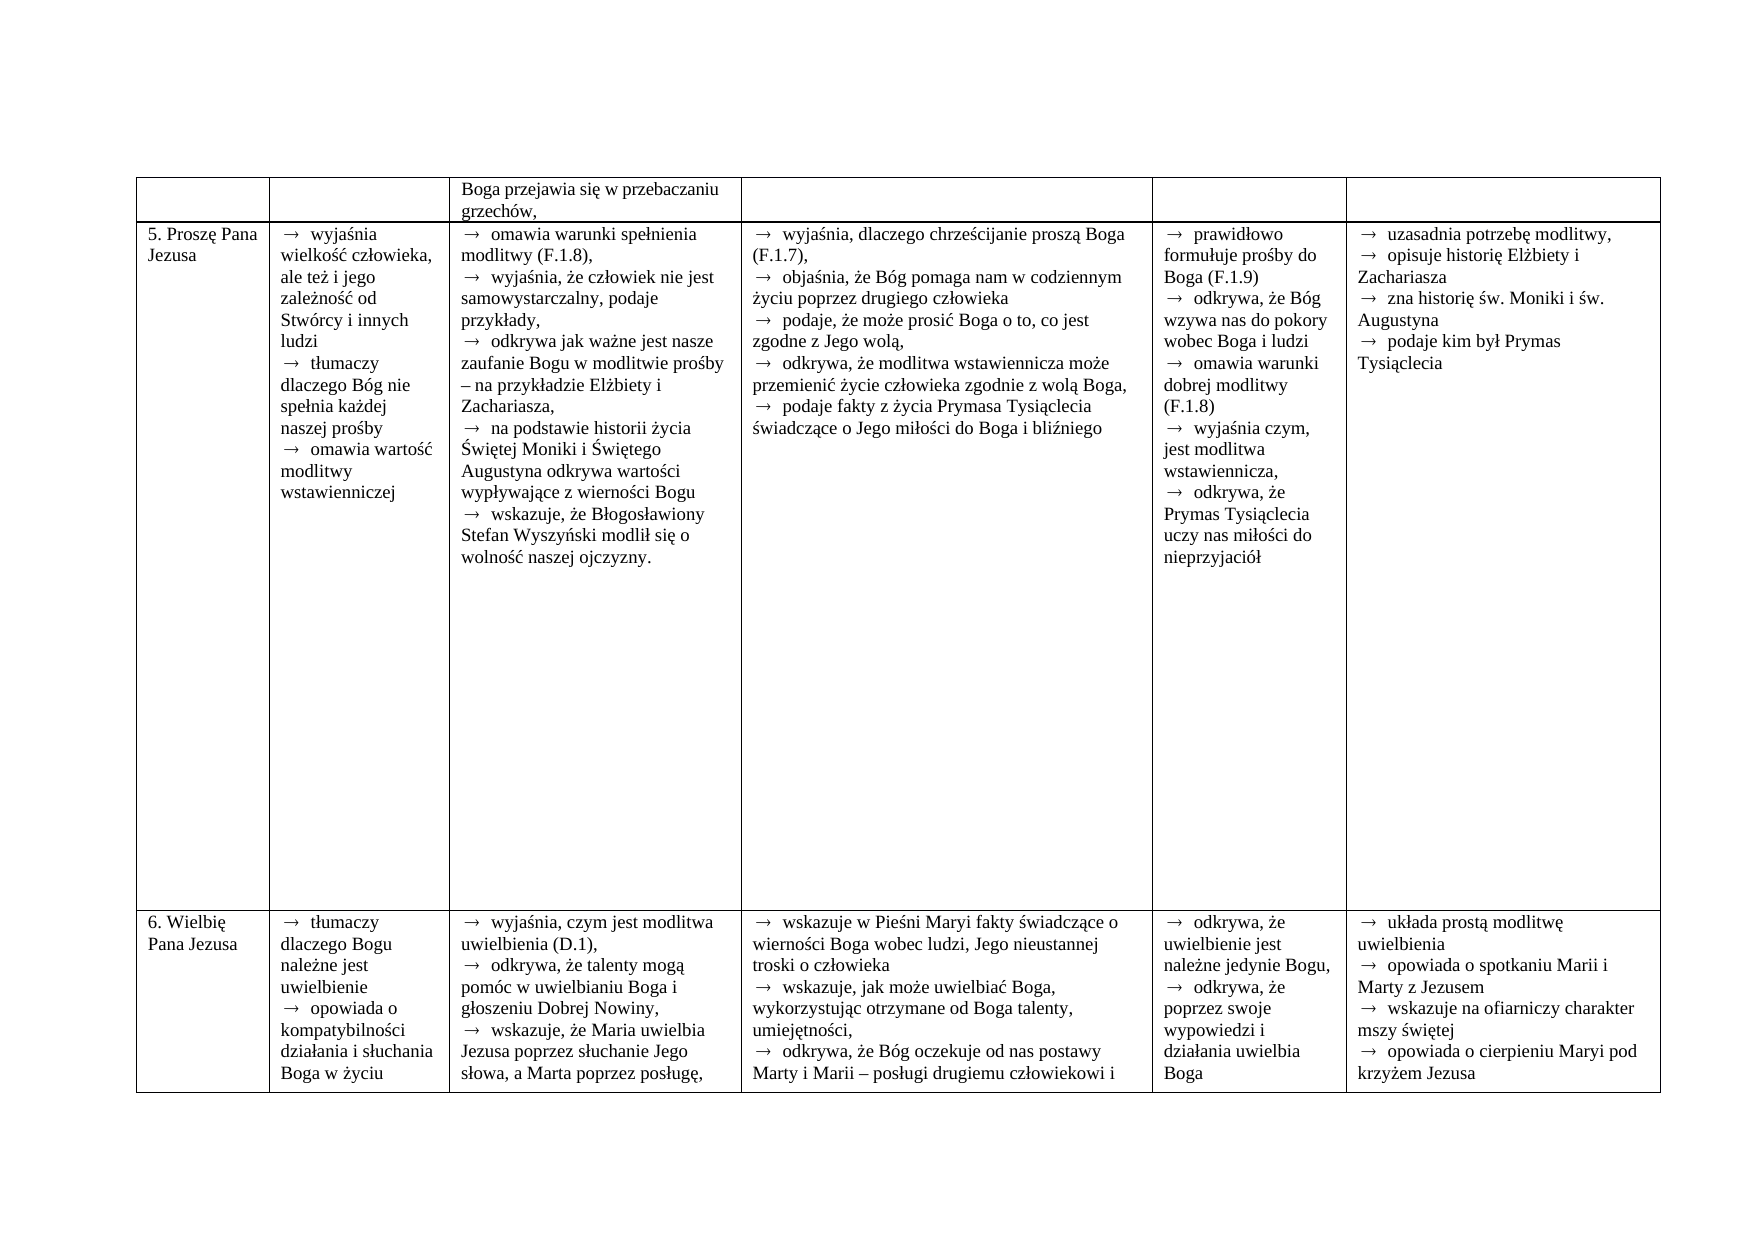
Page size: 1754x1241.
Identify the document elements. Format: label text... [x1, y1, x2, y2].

table_cell uzasadnia potrzebę modlitwy, opisuje historię Elżbiety i Zachariasza zna historię św. Moniki i św. Augustyna podaje kim był Prymas Tysiąclecia [1347, 223, 1660, 910]
table_cell [1347, 178, 1660, 221]
table_cell odkrywa, że uwielbienie jest należne jedynie Bogu, odkrywa, że poprzez swoje wypowiedzi i działania uwielbia Boga wskazuje, co przeszkadza mu w skupieniu się na modlitwie uwielbienia wyjaśnia, że Msza Święta jest ofiarą Chrystusa i naszą, więc własne trudy i cierpienia możemy złożyć Bogu w ofierze (F.1.11) wyjaśnia, że Eucharystia jest uwielbieniem Boga (B.13.2), wymienia sposoby oddawania czci Bogu odkrywa, że Pan Jezus, umierając na krzyżu, daje nam Maryję jako matkę odkrywa, że młodzi ludzie okresu wojny byli gotowi oddać swe życie za swych przyjaciół, za wolną Polskę [1153, 911, 1346, 1092]
table_cell prawidłowo formułuje prośby do Boga (F.1.9) odkrywa, że Bóg wzywa nas do pokory wobec Boga i ludzi omawia warunki dobrej modlitwy (F.1.8) wyjaśnia czym, jest modlitwa wstawiennicza, odkrywa, że Prymas Tysiąclecia uczy nas miłości do nieprzyjaciół [1153, 223, 1346, 910]
table_cell wskazuje w Pieśni Maryi fakty świadczące o wierności Boga wobec ludzi, Jego nieustannej troski o człowieka wskazuje, jak może uwielbiać Boga, wykorzystując otrzymane od Boga talenty, umiejętności, odkrywa, że Bóg oczekuje od nas postawy Marty i Marii – posługi drugiemu człowiekowi i [742, 911, 1152, 1092]
table_cell tłumaczy dlaczego Bogu należne jest uwielbienie opowiada o kompatybilności działania i słuchania Boga w życiu człowieka rozróżnia między uwielbieniem a adoracją [270, 911, 449, 1092]
table_cell wyjaśnia, dlaczego chrześcijanie proszą Boga (F.1.7), objaśnia, że Bóg pomaga nam w codziennym życiu poprzez drugiego człowieka podaje, że może prosić Boga o to, co jest zgodne z Jego wolą, odkrywa, że modlitwa wstawiennicza może przemienić życie człowieka zgodnie z wolą Boga, podaje fakty z życia Prymasa Tysiąclecia świadczące o Jego miłości do Boga i bliźniego [742, 223, 1152, 910]
table_cell wyjaśnia wielkość człowieka, ale też i jego zależność od Stwórcy i innych ludzi tłumaczy dlaczego Bóg nie spełnia każdej naszej prośby omawia wartość modlitwy wstawienniczej [270, 223, 449, 910]
table_cell 5. Proszę Pana Jezusa [137, 223, 269, 910]
table_cell układa prostą modlitwę uwielbienia opowiada o spotkaniu Marii i Marty z Jezusem wskazuje na ofiarniczy charakter mszy świętej opowiada o cierpieniu Maryi pod krzyżem Jezusa układa modlitwę za ojczyznę [1347, 911, 1660, 1092]
table_cell omawia warunki spełnienia modlitwy (F.1.8), wyjaśnia, że człowiek nie jest samowystarczalny, podaje przykłady, odkrywa jak ważne jest nasze zaufanie Bogu w modlitwie prośby – na przykładzie Elżbiety i Zachariasza, na podstawie historii życia Świętej Moniki i Świętego Augustyna odkrywa wartości wypływające z wierności Bogu wskazuje, że Błogosławiony Stefan Wyszyński modlił się o wolność naszej ojczyzny. [450, 223, 741, 910]
table_cell [137, 178, 269, 221]
table_cell [270, 178, 449, 221]
table_cell 6. Wielbię Pana Jezusa [137, 911, 269, 1092]
table_cell Boga przejawia się w przebaczaniu grzechów, [450, 178, 741, 221]
table_cell wyjaśnia, czym jest modlitwa uwielbienia (D.1), odkrywa, że talenty mogą pomóc w uwielbianiu Boga i głoszeniu Dobrej Nowiny, wskazuje, że Maria uwielbia Jezusa poprzez słuchanie Jego słowa, a Marta poprzez posługę, wyjaśnia, co to znaczy współofiarowanie – współcierpienie, włączanie w Eucharystię własnych problemów (F.1), wyjaśnia, czym jest adoracja Najświętszego Sakramentu odkrywa, że Maryja jako matka Jezusa współcierpi, przeżywając odrzucenie Go przez ludzi, Jego mękę i śmierć na krzyżu, odkrywa w słowie Bożym, że można być szczęśliwym nawet w trudnych sytuacjach, jeżeli zaufamy Bogu [450, 911, 741, 1092]
